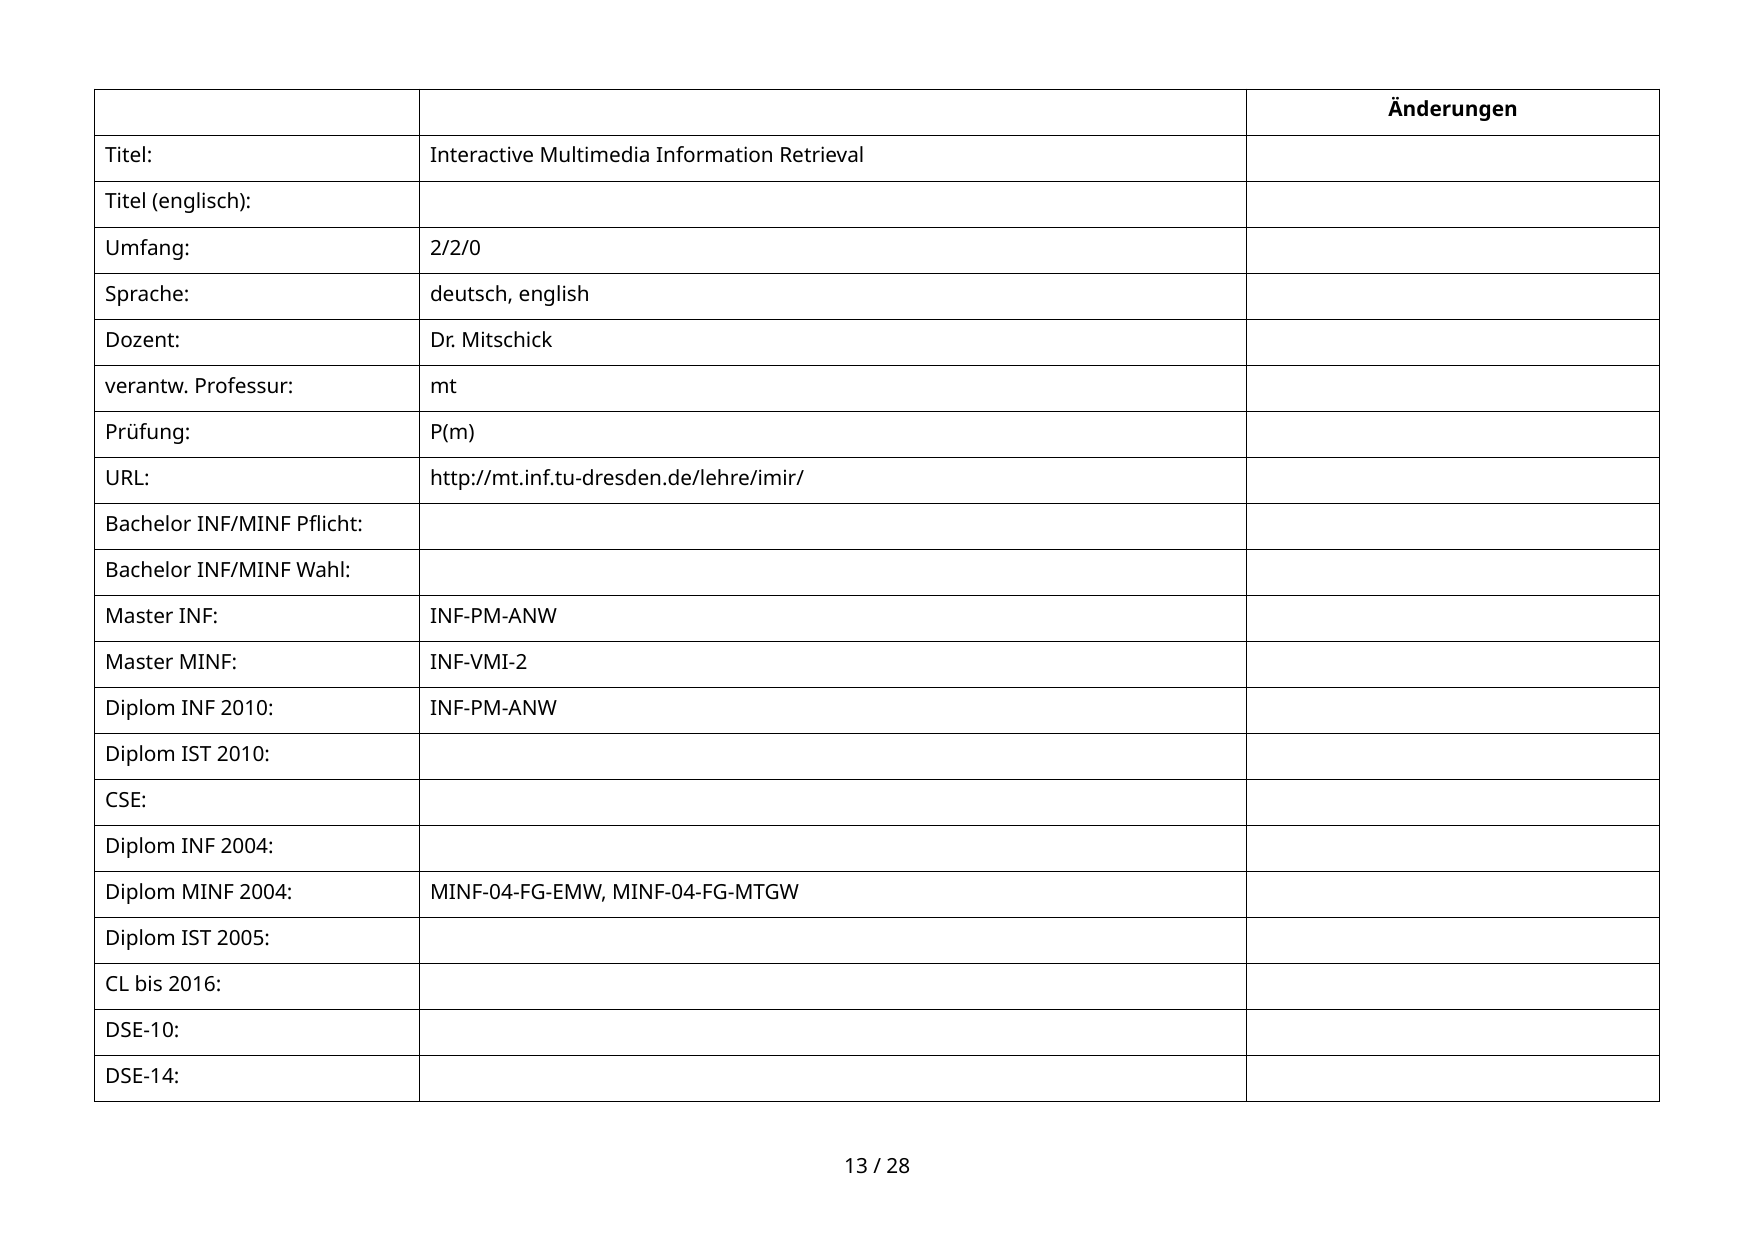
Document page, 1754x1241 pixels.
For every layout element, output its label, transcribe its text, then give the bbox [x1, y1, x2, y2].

table_cell deutsch, english [420, 274, 1246, 319]
table_cell [1247, 780, 1659, 825]
table_cell Diplom MINF 2004: [95, 872, 419, 917]
table_cell [1247, 182, 1659, 227]
table_cell [1247, 228, 1659, 273]
table_cell Diplom INF 2004: [95, 826, 419, 871]
table_header [95, 90, 419, 134]
table_cell [420, 182, 1246, 227]
table_cell MINF-04-FG-EMW, MINF-04-FG-MTGW [420, 872, 1246, 917]
table_cell [1247, 688, 1659, 733]
table_cell 2/2/0 [420, 228, 1246, 273]
table_cell Master INF: [95, 596, 419, 641]
table_cell [1247, 964, 1659, 1009]
table_cell Titel: [95, 136, 419, 181]
table_cell mt [420, 366, 1246, 411]
table_cell [1247, 366, 1659, 411]
table_cell INF-VMI-2 [420, 642, 1246, 687]
table_cell Diplom INF 2010: [95, 688, 419, 733]
table_cell [1247, 136, 1659, 181]
table_cell [420, 734, 1246, 779]
table_cell URL: [95, 458, 419, 503]
table_cell P(m) [420, 412, 1246, 457]
table_cell [420, 1056, 1246, 1101]
table_cell [1247, 1056, 1659, 1101]
table_cell [420, 964, 1246, 1009]
table_cell Dozent: [95, 320, 419, 365]
table_cell [1247, 872, 1659, 917]
table_header [420, 90, 1246, 134]
table_cell Master MINF: [95, 642, 419, 687]
table_cell [1247, 550, 1659, 595]
table_cell [420, 826, 1246, 871]
table_cell CSE: [95, 780, 419, 825]
table_cell [1247, 458, 1659, 503]
table_cell DSE-14: [95, 1056, 419, 1101]
table_cell [1247, 320, 1659, 365]
table_cell Titel (englisch): [95, 182, 419, 227]
table_cell Prüfung: [95, 412, 419, 457]
table_cell [1247, 412, 1659, 457]
table_cell [1247, 274, 1659, 319]
table_cell Sprache: [95, 274, 419, 319]
table_cell [420, 780, 1246, 825]
table_cell [1247, 826, 1659, 871]
table_cell verantw. Professur: [95, 366, 419, 411]
table_cell [420, 918, 1246, 963]
table_cell [1247, 734, 1659, 779]
table_cell [420, 1010, 1246, 1055]
table_header Änderungen [1247, 90, 1659, 134]
table_cell [1247, 918, 1659, 963]
table_cell [1247, 504, 1659, 549]
table_cell INF-PM-ANW [420, 596, 1246, 641]
table_cell Bachelor INF/MINF Wahl: [95, 550, 419, 595]
table_cell Interactive Multimedia Information Retrieval [420, 136, 1246, 181]
table_cell Diplom IST 2005: [95, 918, 419, 963]
table_cell Diplom IST 2010: [95, 734, 419, 779]
table_cell Dr. Mitschick [420, 320, 1246, 365]
table_cell DSE-10: [95, 1010, 419, 1055]
table_cell [1247, 1010, 1659, 1055]
table_cell http://mt.inf.tu-dresden.de/lehre/imir/ [420, 458, 1246, 503]
table_cell [1247, 596, 1659, 641]
table_cell Bachelor INF/MINF Pflicht: [95, 504, 419, 549]
table_cell Umfang: [95, 228, 419, 273]
table_cell CL bis 2016: [95, 964, 419, 1009]
table_cell [420, 504, 1246, 549]
table_cell [420, 550, 1246, 595]
table_cell [1247, 642, 1659, 687]
table_cell INF-PM-ANW [420, 688, 1246, 733]
